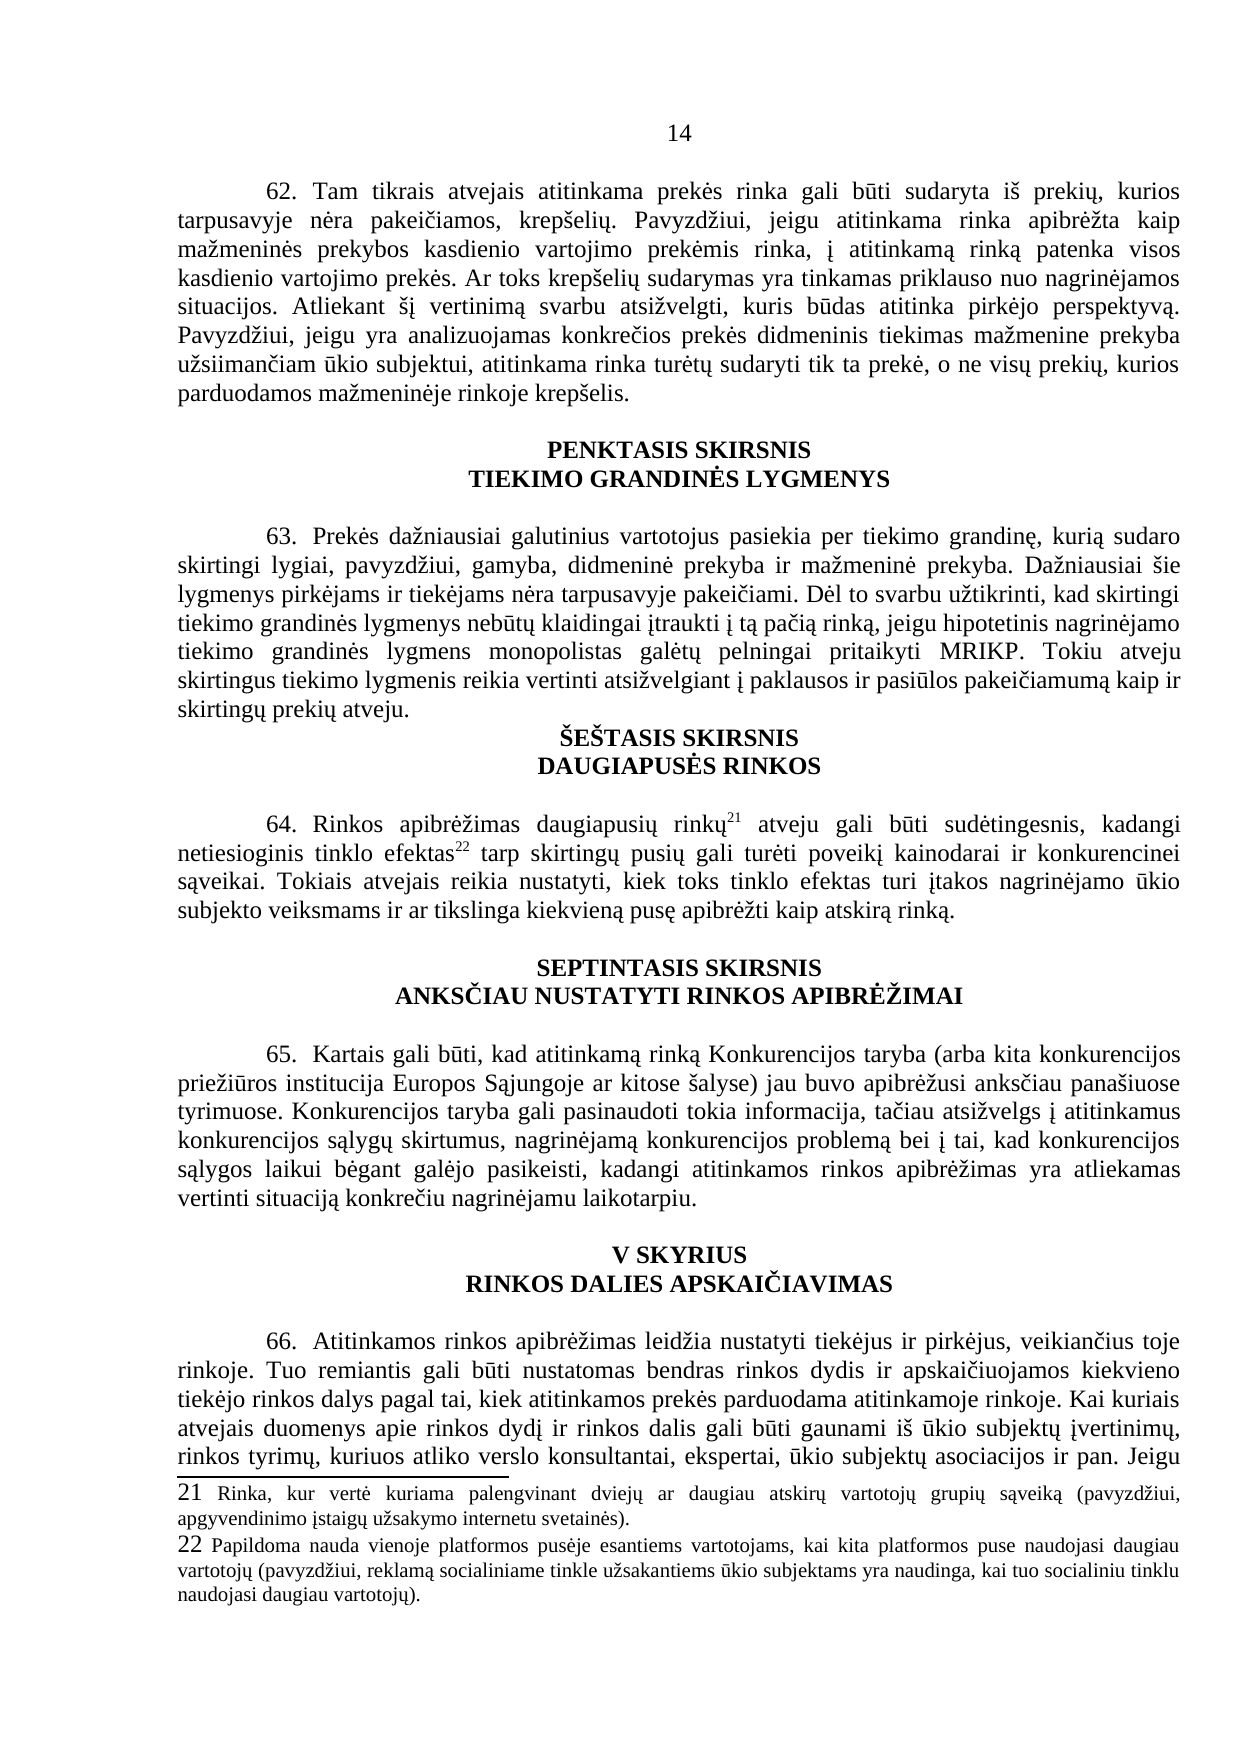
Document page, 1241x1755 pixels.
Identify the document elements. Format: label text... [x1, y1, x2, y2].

text DAUGIAPUSĖS RINKOS [177, 751, 1181, 780]
text Papildoma nauda vienoje platformos pusėje esantiems vartotojams, kai kita platformos puse naudojasi daugiau vartotojų (pavyzdžiui, reklamą socialiniame tinkle užsakantiems ūkio subjektams yra naudinga, kai tuo socialiniu tinklu naudojasi daugiau vartotojų). [177, 1529, 1181, 1606]
text RINKOS DALIES APSKAIČIAVIMAS [177, 1269, 1181, 1298]
text V SKYRIUS [177, 1240, 1181, 1269]
text 65. Kartais gali būti, kad atitinkamą rinką Konkurencijos taryba (arba kita konkurencijos priežiūros institucija Europos Sąjungoje ar kitose šalyse) jau buvo apibrėžusi anksčiau panašiuose tyrimuose. Konkurencijos taryba gali pasinaudoti tokia informacija, tačiau atsižvelgs į atitinkamus konkurencijos sąlygų skirtumus, nagrinėjamą konkurencijos problemą bei į tai, kad konkurencijos sąlygos laikui bėgant galėjo pasikeisti, kadangi atitinkamos rinkos apibrėžimas yra atliekamas vertinti situaciją konkrečiu nagrinėjamu laikotarpiu. [177, 1039, 1181, 1211]
text septintasis SKIRSNIS [177, 953, 1181, 981]
text 64. Rinkos apibrėžimas daugiapusių rinkų atveju gali būti sudėtingesnis, kadangi netiesioginis tinklo efektas tarp skirtingų pusių gali turėti poveikį kainodarai ir konkurencinei sąveikai. Tokiais atvejais reikia nustatyti, kiek toks tinklo efektas turi įtakos nagrinėjamo ūkio subjekto veiksmams ir ar tikslinga kiekvieną pusę apibrėžti kaip atskirą rinką. [177, 809, 1181, 924]
text penktasis SKIRSNIS [177, 435, 1181, 464]
text 62. Tam tikrais atvejais atitinkama prekės rinka gali būti sudaryta iš prekių, kurios tarpusavyje nėra pakeičiamos, krepšelių. Pavyzdžiui, jeigu atitinkama rinka apibrėžta kaip mažmeninės prekybos kasdienio vartojimo prekėmis rinka, į atitinkamą rinką patenka visos kasdienio vartojimo prekės. Ar toks krepšelių sudarymas yra tinkamas priklauso nuo nagrinėjamos situacijos. Atliekant šį vertinimą svarbu atsižvelgti, kuris būdas atitinka pirkėjo perspektyvą. Pavyzdžiui, jeigu yra analizuojamas konkrečios prekės didmeninis tiekimas mažmenine prekyba užsiimančiam ūkio subjektui, atitinkama rinka turėtų sudaryti tik ta prekė, o ne visų prekių, kurios parduodamos mažmeninėje rinkoje krepšelis. [177, 176, 1181, 406]
text šeštasis SKIRSNIS [177, 723, 1181, 751]
text 66. Atitinkamos rinkos apibrėžimas leidžia nustatyti tiekėjus ir pirkėjus, veikiančius toje rinkoje. Tuo remiantis gali būti nustatomas bendras rinkos dydis ir apskaičiuojamos kiekvieno tiekėjo rinkos dalys pagal tai, kiek atitinkamos prekės parduodama atitinkamoje rinkoje. Kai kuriais atvejais duomenys apie rinkos dydį ir rinkos dalis gali būti gaunami iš ūkio subjektų įvertinimų, rinkos tyrimų, kuriuos atliko verslo konsultantai, ekspertai, ūkio subjektų asociacijos ir pan. Jeigu [177, 1326, 1181, 1470]
text 63. Prekės dažniausiai galutinius vartotojus pasiekia per tiekimo grandinę, kurią sudaro skirtingi lygiai, pavyzdžiui, gamyba, didmeninė prekyba ir mažmeninė prekyba. Dažniausiai šie lygmenys pirkėjams ir tiekėjams nėra tarpusavyje pakeičiami. Dėl to svarbu užtikrinti, kad skirtingi tiekimo grandinės lygmenys nebūtų klaidingai įtraukti į tą pačią rinką, jeigu hipotetinis nagrinėjamo tiekimo grandinės lygmens monopolistas galėtų pelningai pritaikyti MRIKP. Tokiu atveju skirtingus tiekimo lygmenis reikia vertinti atsižvelgiant į paklausos ir pasiūlos pakeičiamumą kaip ir skirtingų prekių atveju. [177, 521, 1181, 723]
text Rinka, kur vertė kuriama palengvinant dviejų ar daugiau atskirų vartotojų grupių sąveiką (pavyzdžiui, apgyvendinimo įstaigų užsakymo internetu svetainės). [177, 1477, 1181, 1529]
text ANKSČIAU NUSTATYTI RINKOS APIBRĖŽIMAI [177, 981, 1181, 1010]
text Tiekimo grandinės LYGMENYS [177, 464, 1181, 493]
